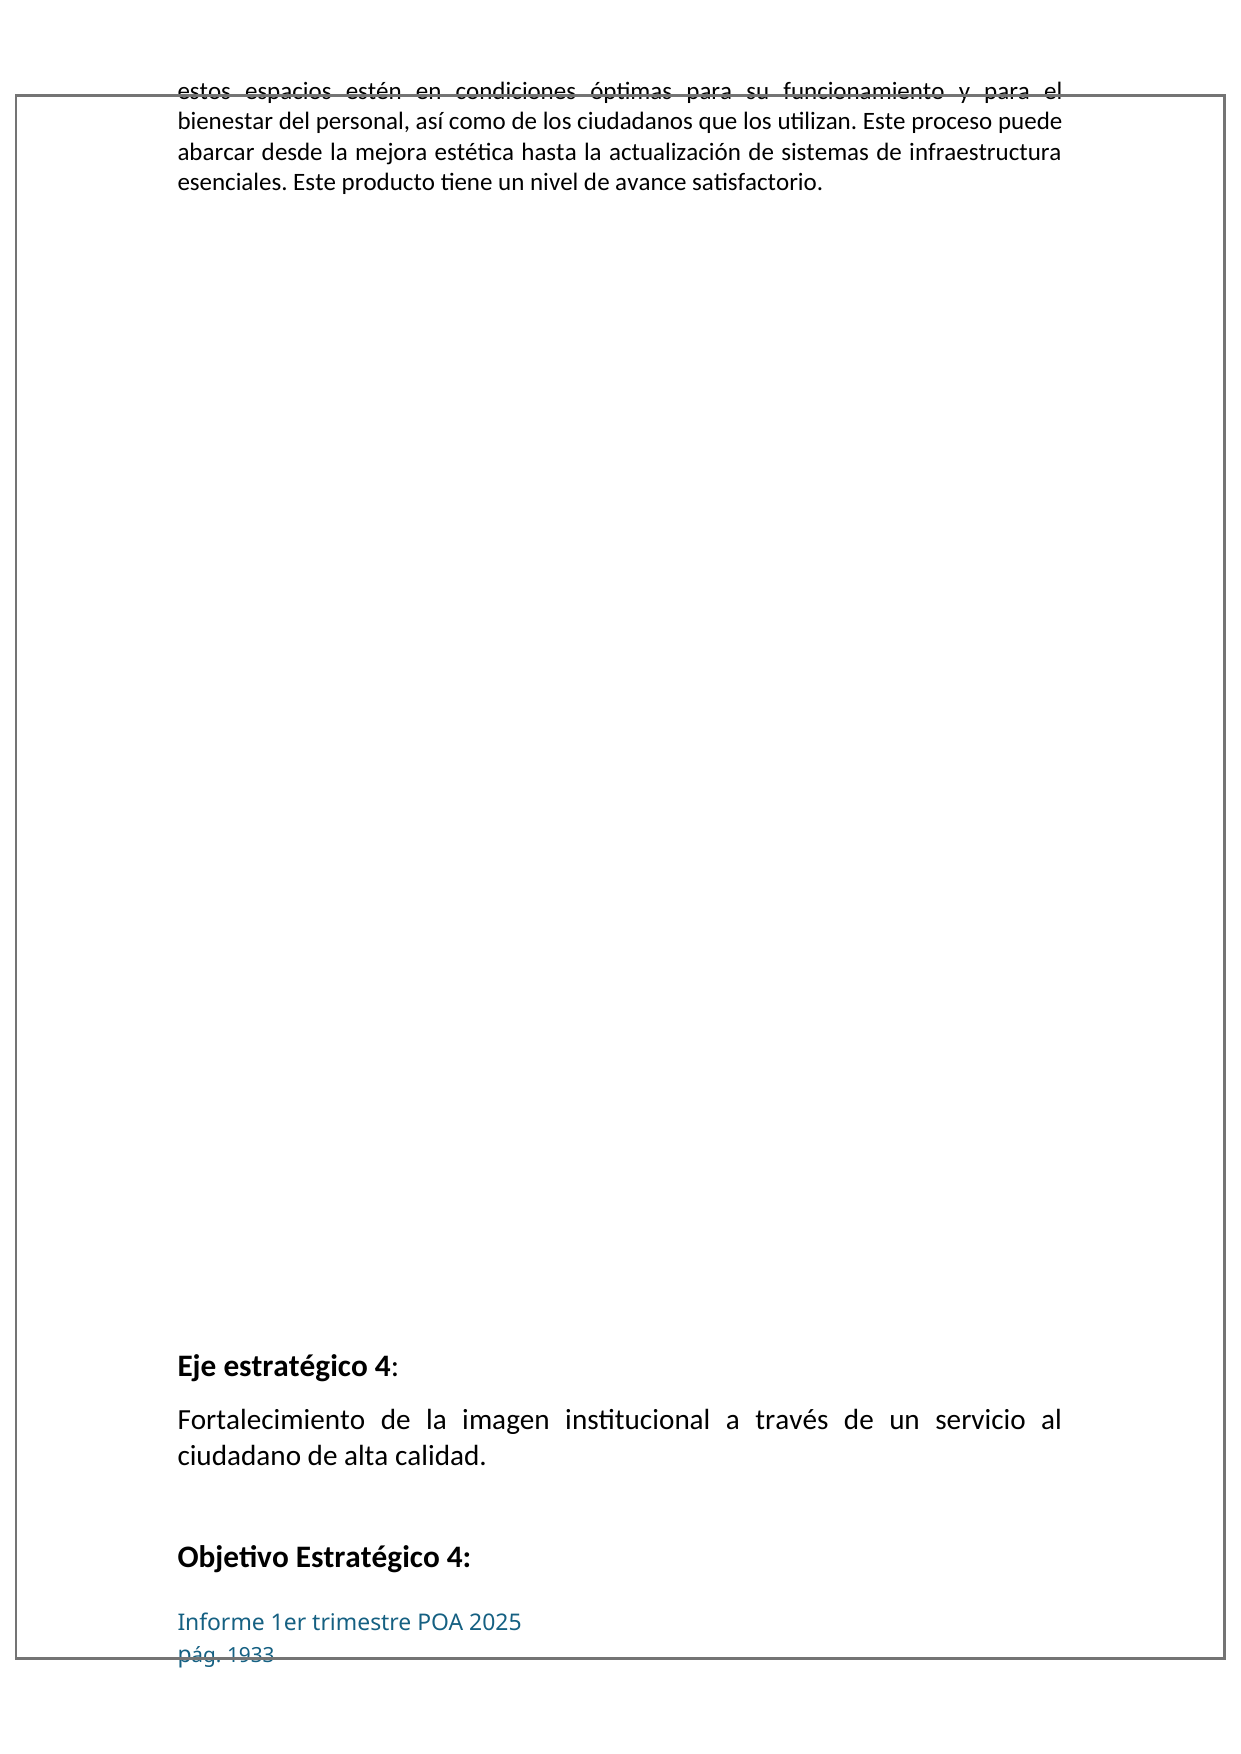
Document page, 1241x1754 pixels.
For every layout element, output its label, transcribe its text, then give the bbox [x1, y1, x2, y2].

text Eje estratégico 4: [177, 1346, 1063, 1384]
text Fortalecimiento de la imagen institucional a través de un servicio al ciudadano de alta calidad. [177, 1401, 1063, 1472]
text El remozamiento de todas las OPP en la infraestructura, baños e instalaciones implica una serie de trabajos de renovación, reparación y modernización para garantizar que estos espacios estén en condiciones óptimas para su funcionamiento y para el bienestar del personal, así como de los ciudadanos que los utilizan. Este proceso puede abarcar desde la mejora estética hasta la actualización de sistemas de infraestructura esenciales. Este producto tiene un nivel de avance satisfactorio. [177, 75, 1063, 94]
text El remozamiento de todas las OPP en la infraestructura, baños e instalaciones implica una serie de trabajos de renovación, reparación y modernización para garantizar que estos espacios estén en condiciones óptimas para su funcionamiento y para el bienestar del personal, así como de los ciudadanos que los utilizan. Este proceso puede abarcar desde la mejora estética hasta la actualización de sistemas de infraestructura esenciales. Este producto tiene un nivel de avance satisfactorio. [177, 97, 1063, 197]
text Objetivo Estratégico 4: [177, 1537, 1063, 1575]
